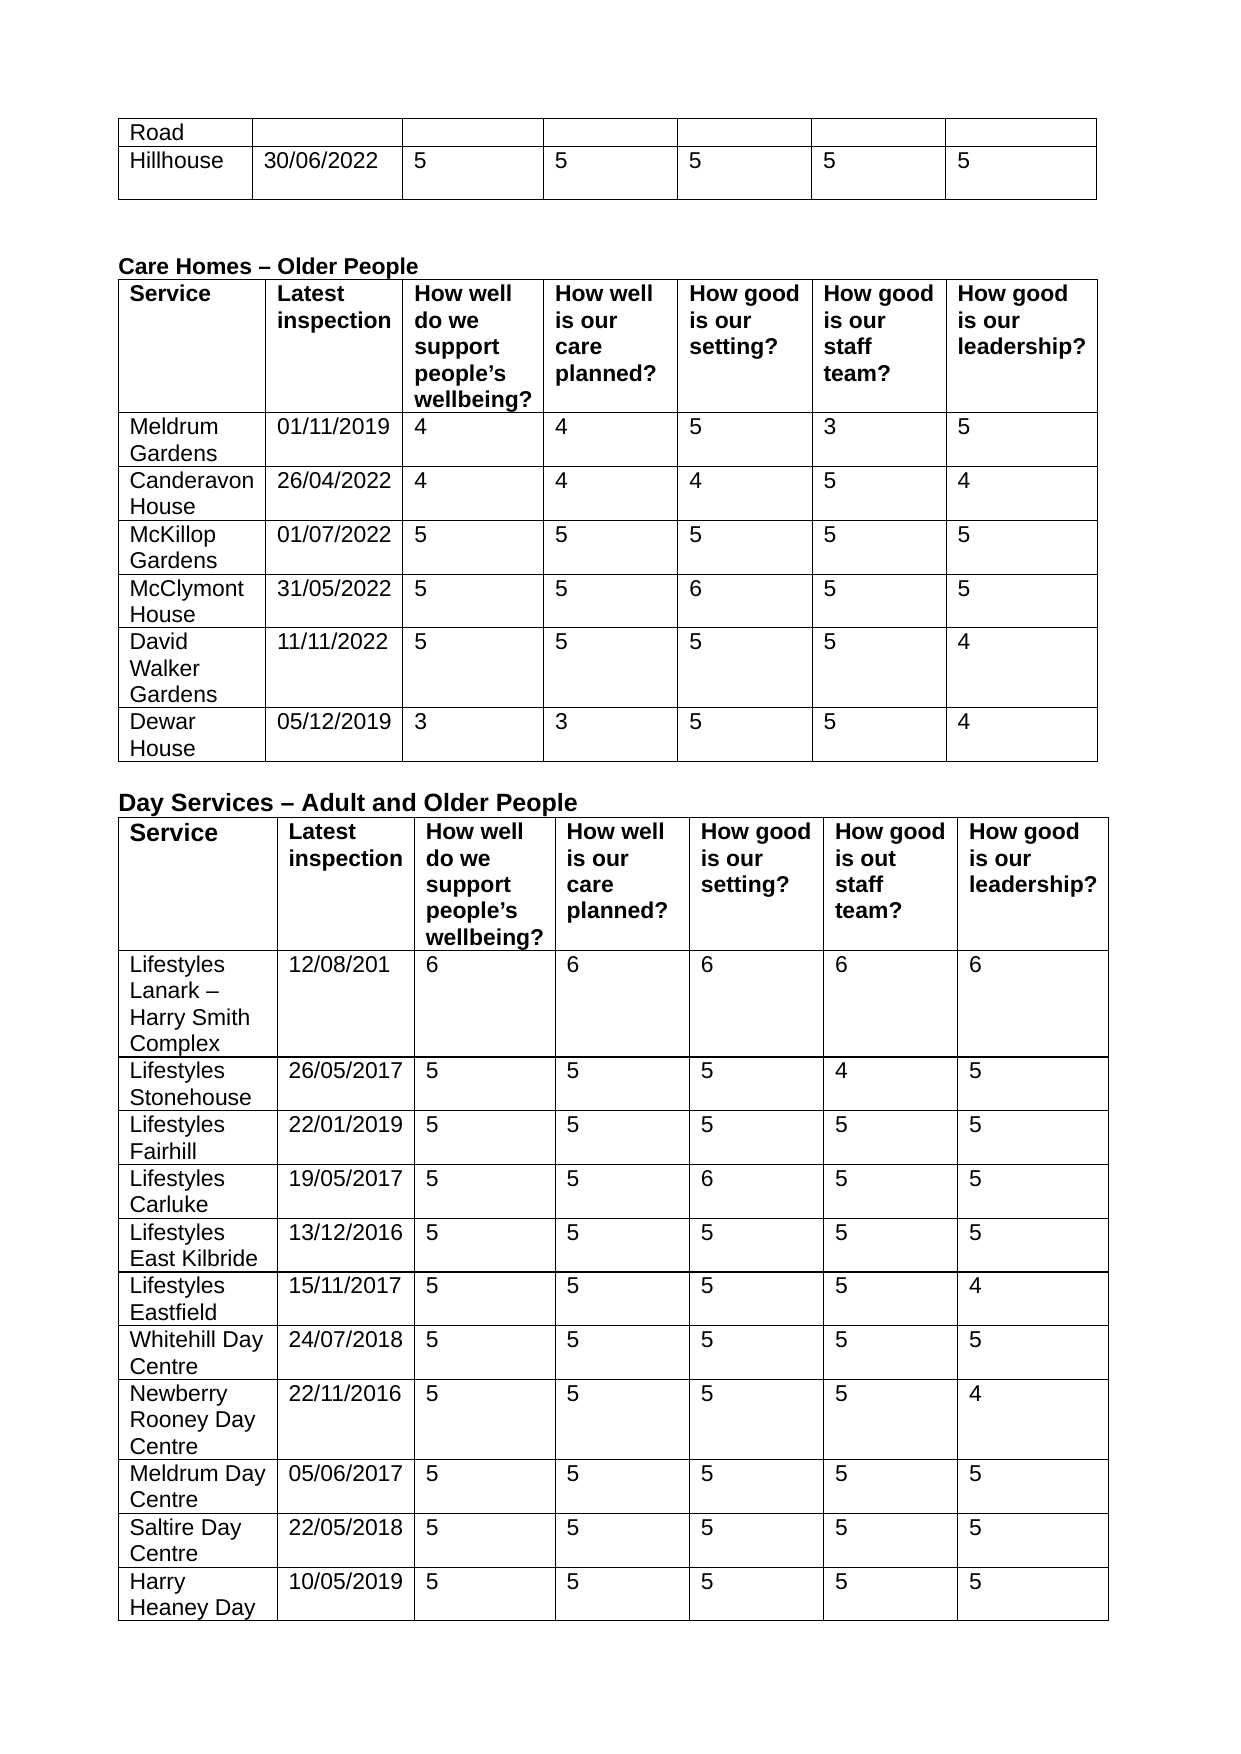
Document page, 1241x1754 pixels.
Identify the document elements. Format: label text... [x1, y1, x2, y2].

table_cell 5 [824, 1273, 957, 1325]
table_cell McClymont House [119, 575, 265, 627]
table_cell 5 [824, 1165, 957, 1218]
table_cell 5 [544, 575, 677, 627]
table_cell 5 [544, 521, 677, 573]
table_cell 10/05/2019 [278, 1568, 414, 1620]
table_header How good is our leadership? [947, 280, 1097, 412]
table_cell 5 [415, 1273, 555, 1325]
table_cell 5 [403, 521, 543, 573]
table_cell 5 [415, 1111, 555, 1164]
table_cell 31/05/2022 [266, 575, 402, 627]
table_cell 6 [690, 951, 823, 1056]
table_header Service [119, 818, 277, 950]
table_cell 5 [415, 1514, 555, 1567]
table_cell 5 [690, 1058, 823, 1110]
table_cell 5 [824, 1460, 957, 1513]
table_cell [403, 119, 543, 146]
table_cell 5 [958, 1219, 1108, 1271]
table_cell 5 [678, 628, 812, 707]
table_header How well do we support people’s wellbeing? [403, 280, 543, 412]
table_cell Canderavon House [119, 467, 265, 520]
table_cell 5 [415, 1380, 555, 1459]
table_cell 5 [958, 1111, 1108, 1164]
table_header How good is our leadership? [958, 818, 1108, 950]
table_cell 5 [678, 708, 812, 761]
table_cell Lifestyles Eastfield [119, 1273, 277, 1325]
table_cell 4 [678, 467, 812, 520]
table_cell 4 [403, 467, 543, 520]
table_cell 3 [403, 708, 543, 761]
table_cell 5 [544, 628, 677, 707]
table_cell Lifestyles Fairhill [119, 1111, 277, 1164]
table_cell 5 [958, 1326, 1108, 1379]
table_cell [253, 119, 402, 146]
table_cell 4 [947, 628, 1097, 707]
table_cell Saltire Day Centre [119, 1514, 277, 1567]
table_header Latest inspection [278, 818, 414, 950]
table_cell 24/07/2018 [278, 1326, 414, 1379]
table_cell 5 [415, 1568, 555, 1620]
table_cell 5 [690, 1460, 823, 1513]
table_cell 22/05/2018 [278, 1514, 414, 1567]
table_cell 5 [415, 1058, 555, 1110]
table_cell 5 [958, 1165, 1108, 1218]
table_cell Hillhouse [119, 147, 252, 199]
table_cell 11/11/2022 [266, 628, 402, 707]
table_header How well do we support people’s wellbeing? [415, 818, 555, 950]
table_cell 4 [403, 413, 543, 466]
table_cell 5 [690, 1273, 823, 1325]
table_cell 5 [947, 413, 1097, 466]
table_cell 5 [403, 147, 543, 199]
table_cell 5 [556, 1058, 689, 1110]
table_cell 5 [415, 1326, 555, 1379]
table_cell 5 [813, 708, 946, 761]
table_cell 5 [958, 1460, 1108, 1513]
table_cell 3 [813, 413, 946, 466]
table_header Latest inspection [266, 280, 402, 412]
table_cell 4 [824, 1058, 957, 1110]
table_header How good is our setting? [678, 280, 812, 412]
table_cell 12/08/201 [278, 951, 414, 1056]
table_cell 5 [812, 147, 945, 199]
table_cell 01/07/2022 [266, 521, 402, 573]
table_cell 5 [824, 1111, 957, 1164]
table_cell 5 [947, 575, 1097, 627]
table_cell 5 [556, 1380, 689, 1459]
table_cell 6 [678, 575, 812, 627]
table_cell Lifestyles Stonehouse [119, 1058, 277, 1110]
table_cell 5 [544, 147, 677, 199]
table_cell Road [119, 119, 252, 146]
table_cell 5 [824, 1326, 957, 1379]
text Day Services – Adult and Older People [118, 788, 1122, 817]
table_cell Lifestyles East Kilbride [119, 1219, 277, 1271]
table_cell 5 [690, 1568, 823, 1620]
table_cell 15/11/2017 [278, 1273, 414, 1325]
table_cell 5 [824, 1568, 957, 1620]
table_cell 5 [556, 1568, 689, 1620]
table_cell 5 [824, 1380, 957, 1459]
table_cell 5 [556, 1514, 689, 1567]
table_cell 5 [690, 1514, 823, 1567]
table_header How good is our staff team? [813, 280, 946, 412]
table_cell 05/12/2019 [266, 708, 402, 761]
table_cell 5 [824, 1219, 957, 1271]
table_cell McKillop Gardens [119, 521, 265, 573]
table_cell Meldrum Gardens [119, 413, 265, 466]
table_cell 4 [958, 1273, 1108, 1325]
table_cell Dewar House [119, 708, 265, 761]
table_header How good is out staff team? [824, 818, 957, 950]
table_cell [812, 119, 945, 146]
table_cell 5 [556, 1219, 689, 1271]
table_cell Newberry Rooney Day Centre [119, 1380, 277, 1459]
table_cell 4 [958, 1380, 1108, 1459]
table_cell 5 [556, 1273, 689, 1325]
table_cell Lifestyles Lanark – Harry Smith Complex [119, 951, 277, 1056]
table_cell 4 [544, 413, 677, 466]
table_cell 26/05/2017 [278, 1058, 414, 1110]
table_cell 5 [556, 1460, 689, 1513]
table_cell Meldrum Day Centre [119, 1460, 277, 1513]
table_cell 5 [556, 1326, 689, 1379]
table_cell 5 [813, 628, 946, 707]
table_cell 5 [690, 1326, 823, 1379]
table_header How well is our care planned? [556, 818, 689, 950]
table_cell 5 [958, 1514, 1108, 1567]
table_cell 5 [678, 413, 812, 466]
table_cell 5 [415, 1165, 555, 1218]
table_cell Lifestyles Carluke [119, 1165, 277, 1218]
text Care Homes – Older People [118, 253, 1122, 279]
table_cell 5 [403, 628, 543, 707]
table_cell Harry Heaney Day [119, 1568, 277, 1620]
table_cell 13/12/2016 [278, 1219, 414, 1271]
table_cell 22/11/2016 [278, 1380, 414, 1459]
table_cell 5 [690, 1111, 823, 1164]
table_cell 5 [415, 1460, 555, 1513]
table_cell 5 [678, 147, 811, 199]
table_cell 5 [946, 147, 1096, 199]
table_cell 5 [958, 1568, 1108, 1620]
table_header How good is our setting? [690, 818, 823, 950]
table_cell 30/06/2022 [253, 147, 402, 199]
table_cell 5 [415, 1219, 555, 1271]
table_cell David Walker Gardens [119, 628, 265, 707]
table_cell 4 [947, 467, 1097, 520]
table_cell [544, 119, 677, 146]
table_cell Whitehill Day Centre [119, 1326, 277, 1379]
table_cell 6 [690, 1165, 823, 1218]
table_cell 6 [958, 951, 1108, 1056]
table_cell 5 [813, 521, 946, 573]
table_cell 26/04/2022 [266, 467, 402, 520]
table_cell 5 [813, 575, 946, 627]
table_cell [678, 119, 811, 146]
table_cell 5 [958, 1058, 1108, 1110]
table_header How well is our care planned? [544, 280, 677, 412]
table_cell 5 [556, 1165, 689, 1218]
table_cell 19/05/2017 [278, 1165, 414, 1218]
table_cell 01/11/2019 [266, 413, 402, 466]
table_cell 22/01/2019 [278, 1111, 414, 1164]
table_cell 6 [824, 951, 957, 1056]
table_cell 5 [403, 575, 543, 627]
table_cell 5 [556, 1111, 689, 1164]
table_cell 3 [544, 708, 677, 761]
table_cell 5 [813, 467, 946, 520]
table_cell 5 [947, 521, 1097, 573]
table_cell 4 [544, 467, 677, 520]
table_cell [946, 119, 1096, 146]
table_cell 6 [556, 951, 689, 1056]
table_cell 5 [690, 1219, 823, 1271]
table_cell 5 [678, 521, 812, 573]
table_cell 5 [824, 1514, 957, 1567]
table_cell 6 [415, 951, 555, 1056]
table_cell 05/06/2017 [278, 1460, 414, 1513]
table_cell 5 [690, 1380, 823, 1459]
table_cell 4 [947, 708, 1097, 761]
table_header Service [119, 280, 265, 412]
